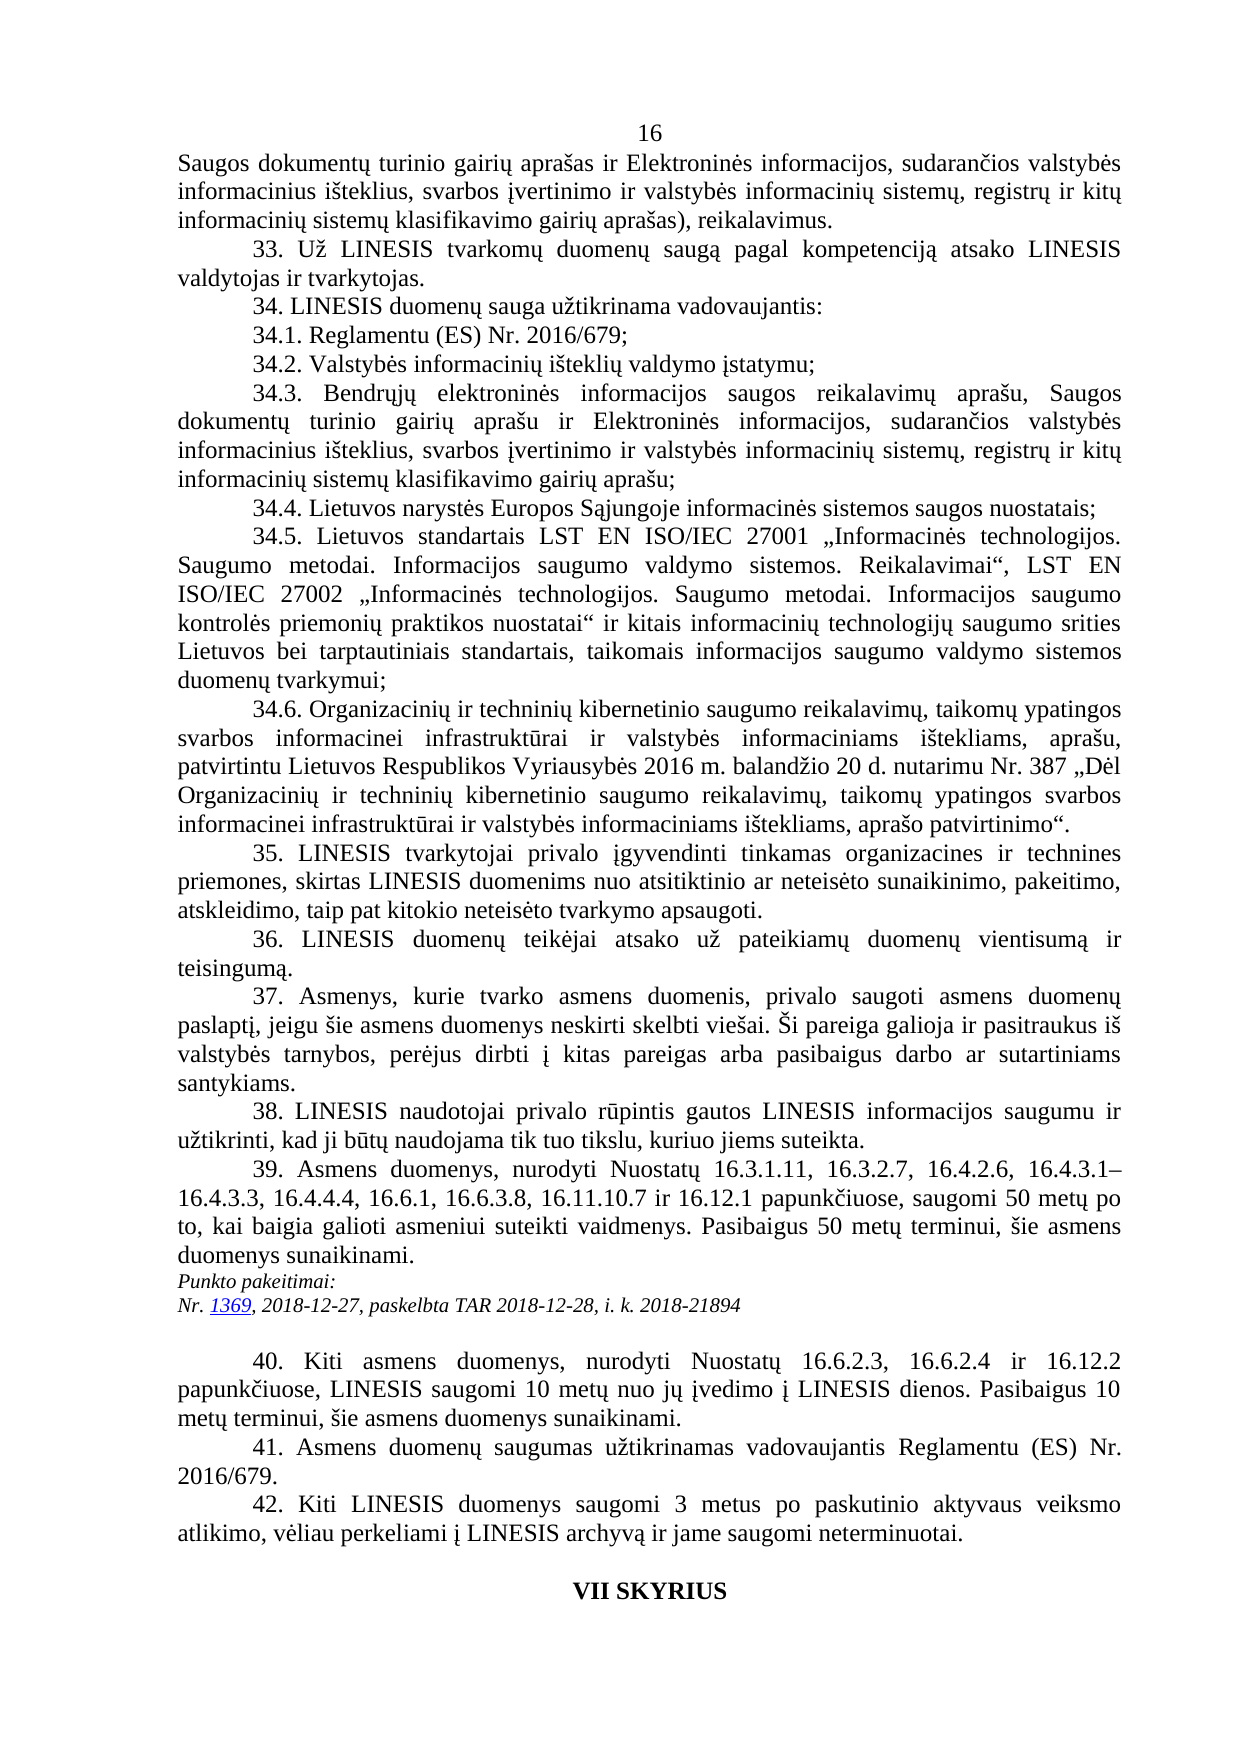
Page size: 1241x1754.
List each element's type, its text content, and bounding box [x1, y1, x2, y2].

text Nr. 1369, 2018-12-27, paskelbta TAR 2018-12-28, i. k. 2018-21894 [177, 1293, 1122, 1317]
text 42. Kiti LINESIS duomenys saugomi 3 metus po paskutinio aktyvaus veiksmo atlikimo, vėliau perkeliami į LINESIS archyvą ir jame saugomi neterminuotai. [177, 1489, 1122, 1547]
text 34. LINESIS duomenų sauga užtikrinama vadovaujantis: [177, 291, 1122, 320]
text 38. LINESIS naudotojai privalo rūpintis gautos LINESIS informacijos saugumu ir užtikrinti, kad ji būtų naudojama tik tuo tikslu, kuriuo jiems suteikta. [177, 1096, 1122, 1154]
text Punkto pakeitimai: [177, 1269, 1122, 1293]
text 37. Asmenys, kurie tvarko asmens duomenis, privalo saugoti asmens duomenų paslaptį, jeigu šie asmens duomenys neskirti skelbti viešai. Ši pareiga galioja ir pasitraukus iš valstybės tarnybos, perėjus dirbti į kitas pareigas arba pasibaigus darbo ar sutartiniams santykiams. [177, 981, 1122, 1096]
text 40. Kiti asmens duomenys, nurodyti Nuostatų 16.6.2.3, 16.6.2.4 ir 16.12.2 papunkčiuose, LINESIS saugomi 10 metų nuo jų įvedimo į LINESIS dienos. Pasibaigus 10 metų terminui, šie asmens duomenys sunaikinami. [177, 1346, 1122, 1432]
text 34.3. Bendrųjų elektroninės informacijos saugos reikalavimų aprašu, Saugos dokumentų turinio gairių aprašu ir Elektroninės informacijos, sudarančios valstybės informacinius išteklius, svarbos įvertinimo ir valstybės informacinių sistemų, registrų ir kitų informacinių sistemų klasifikavimo gairių aprašu; [177, 378, 1122, 493]
text 34.5. Lietuvos standartais LST EN ISO/IEC 27001 „Informacinės technologijos. Saugumo metodai. Informacijos saugumo valdymo sistemos. Reikalavimai“, LST EN ISO/IEC 27002 „Informacinės technologijos. Saugumo metodai. Informacijos saugumo kontrolės priemonių praktikos nuostatai“ ir kitais informacinių technologijų saugumo srities Lietuvos bei tarptautiniais standartais, taikomais informacijos saugumo valdymo sistemos duomenų tvarkymui; [177, 521, 1122, 694]
text 35. LINESIS tvarkytojai privalo įgyvendinti tinkamas organizacines ir technines priemones, skirtas LINESIS duomenims nuo atsitiktinio ar neteisėto sunaikinimo, pakeitimo, atskleidimo, taip pat kitokio neteisėto tvarkymo apsaugoti. [177, 838, 1122, 924]
text Saugos dokumentų turinio gairių aprašas ir Elektroninės informacijos, sudarančios valstybės informacinius išteklius, svarbos įvertinimo ir valstybės informacinių sistemų, registrų ir kitų informacinių sistemų klasifikavimo gairių aprašas), reikalavimus. [177, 148, 1122, 234]
text 36. LINESIS duomenų teikėjai atsako už pateikiamų duomenų vientisumą ir teisingumą. [177, 924, 1122, 981]
text 33. Už LINESIS tvarkomų duomenų saugą pagal kompetenciją atsako LINESIS valdytojas ir tvarkytojas. [177, 234, 1122, 291]
text 34.6. Organizacinių ir techninių kibernetinio saugumo reikalavimų, taikomų ypatingos svarbos informacinei infrastruktūrai ir valstybės informaciniams ištekliams, aprašu, patvirtintu Lietuvos Respublikos Vyriausybės 2016 m. balandžio 20 d. nutarimu Nr. 387 „Dėl Organizacinių ir techninių kibernetinio saugumo reikalavimų, taikomų ypatingos svarbos informacinei infrastruktūrai ir valstybės informaciniams ištekliams, aprašo patvirtinimo“. [177, 694, 1122, 838]
text 34.1. Reglamentu (ES) Nr. 2016/679; [177, 320, 1122, 349]
text 34.4. Lietuvos narystės Europos Sąjungoje informacinės sistemos saugos nuostatais; [177, 493, 1122, 521]
text 39. Asmens duomenys, nurodyti Nuostatų 16.3.1.11, 16.3.2.7, 16.4.2.6, 16.4.3.1–16.4.3.3, 16.4.4.4, 16.6.1, 16.6.3.8, 16.11.10.7 ir 16.12.1 papunkčiuose, saugomi 50 metų po to, kai baigia galioti asmeniui suteikti vaidmenys. Pasibaigus 50 metų terminui, šie asmens duomenys sunaikinami. [177, 1154, 1122, 1269]
text 34.2. Valstybės informacinių išteklių valdymo įstatymu; [177, 349, 1122, 378]
text 41. Asmens duomenų saugumas užtikrinamas vadovaujantis Reglamentu (ES) Nr. 2016/679. [177, 1432, 1122, 1489]
text VII SKYRIUS [177, 1576, 1122, 1604]
